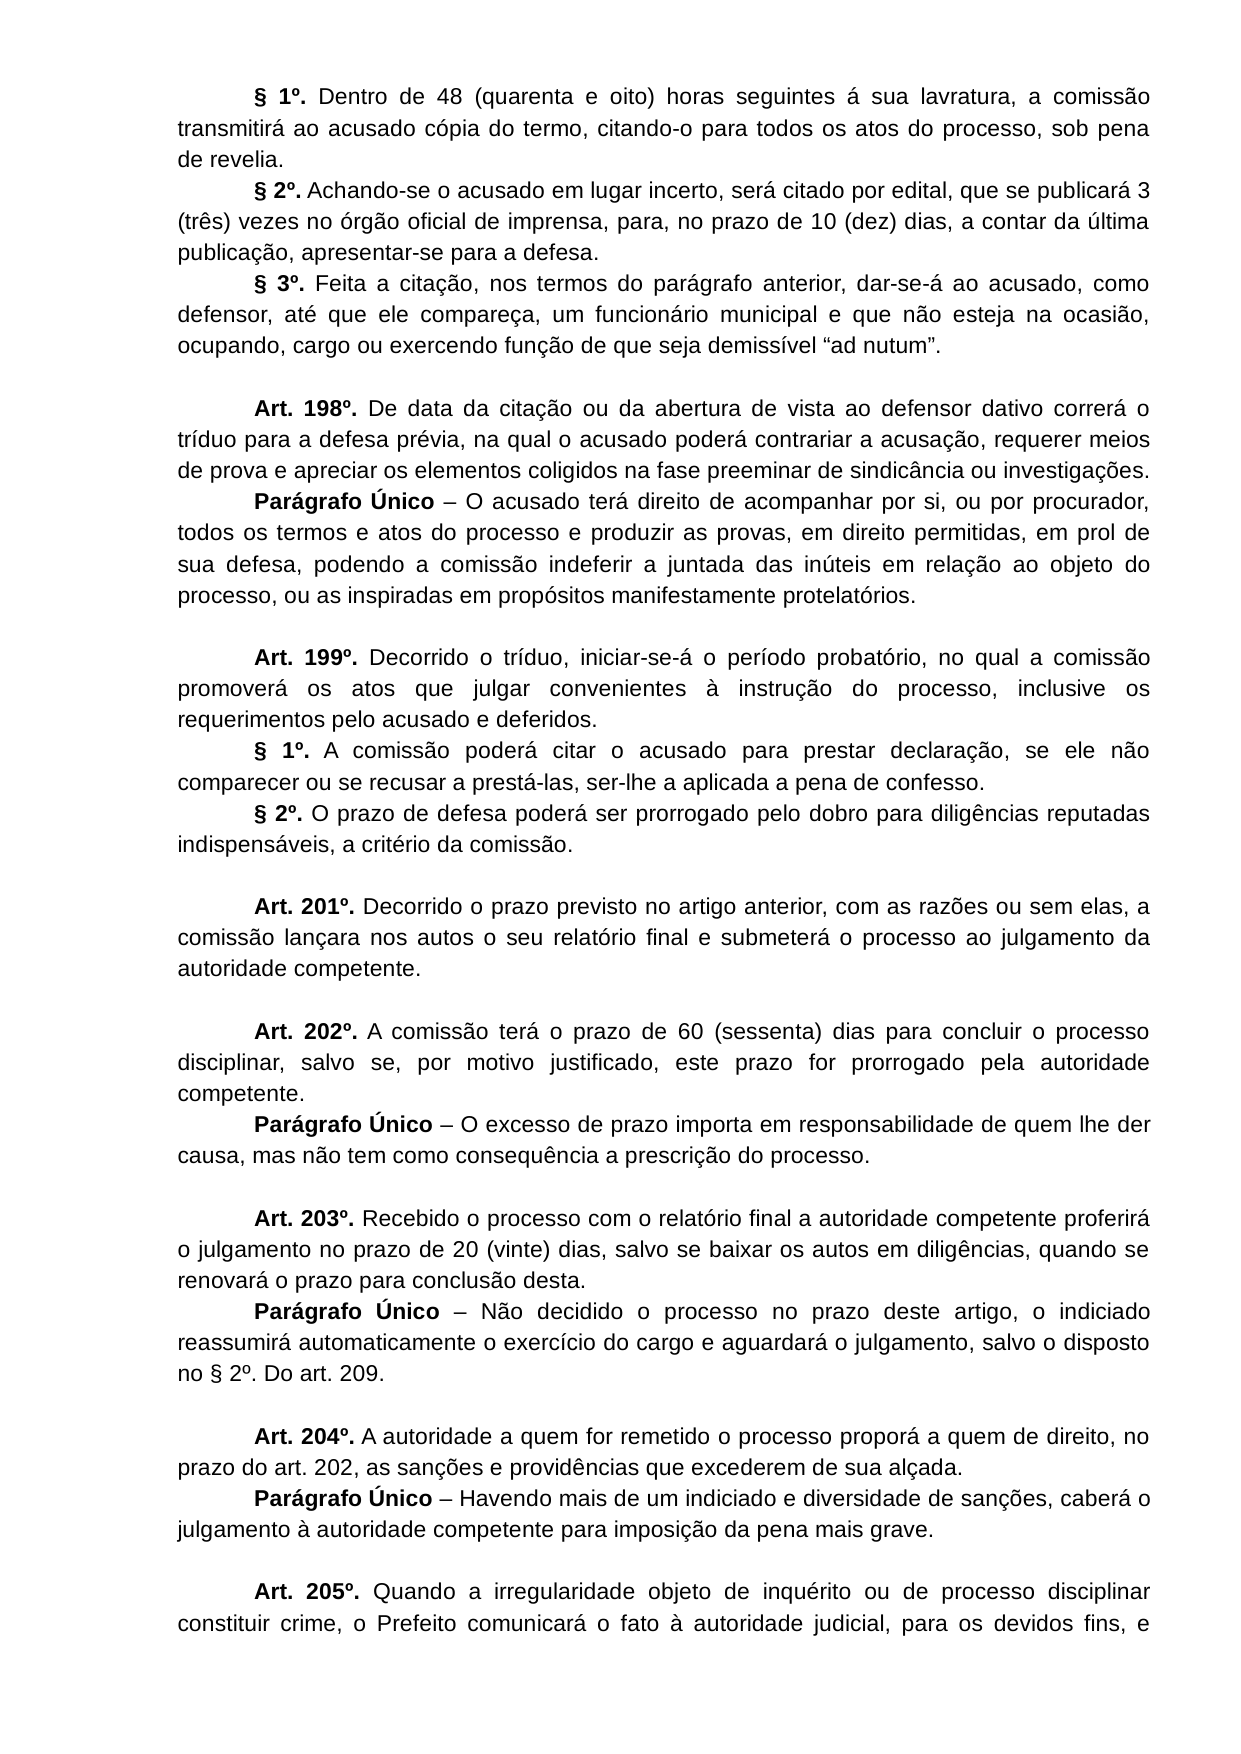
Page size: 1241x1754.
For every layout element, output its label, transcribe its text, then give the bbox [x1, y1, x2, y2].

text Parágrafo Único – O excesso de prazo importa em responsabilidade de quem lhe der causa, mas não tem como consequência a prescrição do processo. [177, 1111, 1152, 1169]
text Art. 198º. De data da citação ou da abertura de vista ao defensor dativo correrá o tríduo para a defesa prévia, na qual o acusado poderá contrariar a acusação, requerer meios de prova e apreciar os elementos coligidos na fase preeminar de sindicância ou investigações. [177, 394, 1152, 483]
text Art. 203º. Recebido o processo com o relatório final a autoridade competente proferirá o julgamento no prazo de 20 (vinte) dias, salvo se baixar os autos em diligências, quando se renovará o prazo para conclusão desta. [177, 1204, 1152, 1293]
text § 2º. Achando-se o acusado em lugar incerto, será citado por edital, que se publicará 3 (três) vezes no órgão oficial de imprensa, para, no prazo de 10 (dez) dias, a contar da última publicação, apresentar-se para a defesa. [177, 176, 1152, 266]
text § 2º. O prazo de defesa poderá ser prorrogado pelo dobro para diligências reputadas indispensáveis, a critério da comissão. [177, 799, 1152, 857]
text Parágrafo Único – Havendo mais de um indiciado e diversidade de sanções, caberá o julgamento à autoridade competente para imposição da pena mais grave. [177, 1484, 1152, 1542]
text Parágrafo Único – O acusado terá direito de acompanhar por si, ou por procurador, todos os termos e atos do processo e produzir as provas, em direito permitidas, em prol de sua defesa, podendo a comissão indeferir a juntada das inúteis em relação ao objeto do processo, ou as inspiradas em propósitos manifestamente protelatórios. [177, 488, 1152, 608]
text Art. 204º. A autoridade a quem for remetido o processo proporá a quem de direito, no prazo do art. 202, as sanções e providências que excederem de sua alçada. [177, 1422, 1152, 1480]
text § 3º. Feita a citação, nos termos do parágrafo anterior, dar-se-á ao acusado, como defensor, até que ele compareça, um funcionário municipal e que não esteja na ocasião, ocupando, cargo ou exercendo função de que seja demissível “ad nutum”. [177, 269, 1152, 359]
text § 1º. Dentro de 48 (quarenta e oito) horas seguintes á sua lavratura, a comissão transmitirá ao acusado cópia do termo, citando-o para todos os atos do processo, sob pena de revelia. [177, 83, 1152, 172]
text Art. 205º. Quando a irregularidade objeto de inquérito ou de processo disciplinar constituir crime, o Prefeito comunicará o fato à autoridade judicial, para os devidos fins, e [177, 1578, 1152, 1636]
text § 1º. A comissão poderá citar o acusado para prestar declaração, se ele não comparecer ou se recusar a prestá-las, ser-lhe a aplicada a pena de confesso. [177, 737, 1152, 795]
text Art. 199º. Decorrido o tríduo, iniciar-se-á o período probatório, no qual a comissão promoverá os atos que julgar convenientes à instrução do processo, inclusive os requerimentos pelo acusado e deferidos. [177, 643, 1152, 733]
text Art. 201º. Decorrido o prazo previsto no artigo anterior, com as razões ou sem elas, a comissão lançara nos autos o seu relatório final e submeterá o processo ao julgamento da autoridade competente. [177, 892, 1152, 982]
text Parágrafo Único – Não decidido o processo no prazo deste artigo, o indiciado reassumirá automaticamente o exercício do cargo e aguardará o julgamento, salvo o disposto no § 2º. Do art. 209. [177, 1297, 1152, 1387]
text Art. 202º. A comissão terá o prazo de 60 (sessenta) dias para concluir o processo disciplinar, salvo se, por motivo justificado, este prazo for prorrogado pela autoridade competente. [177, 1017, 1152, 1106]
